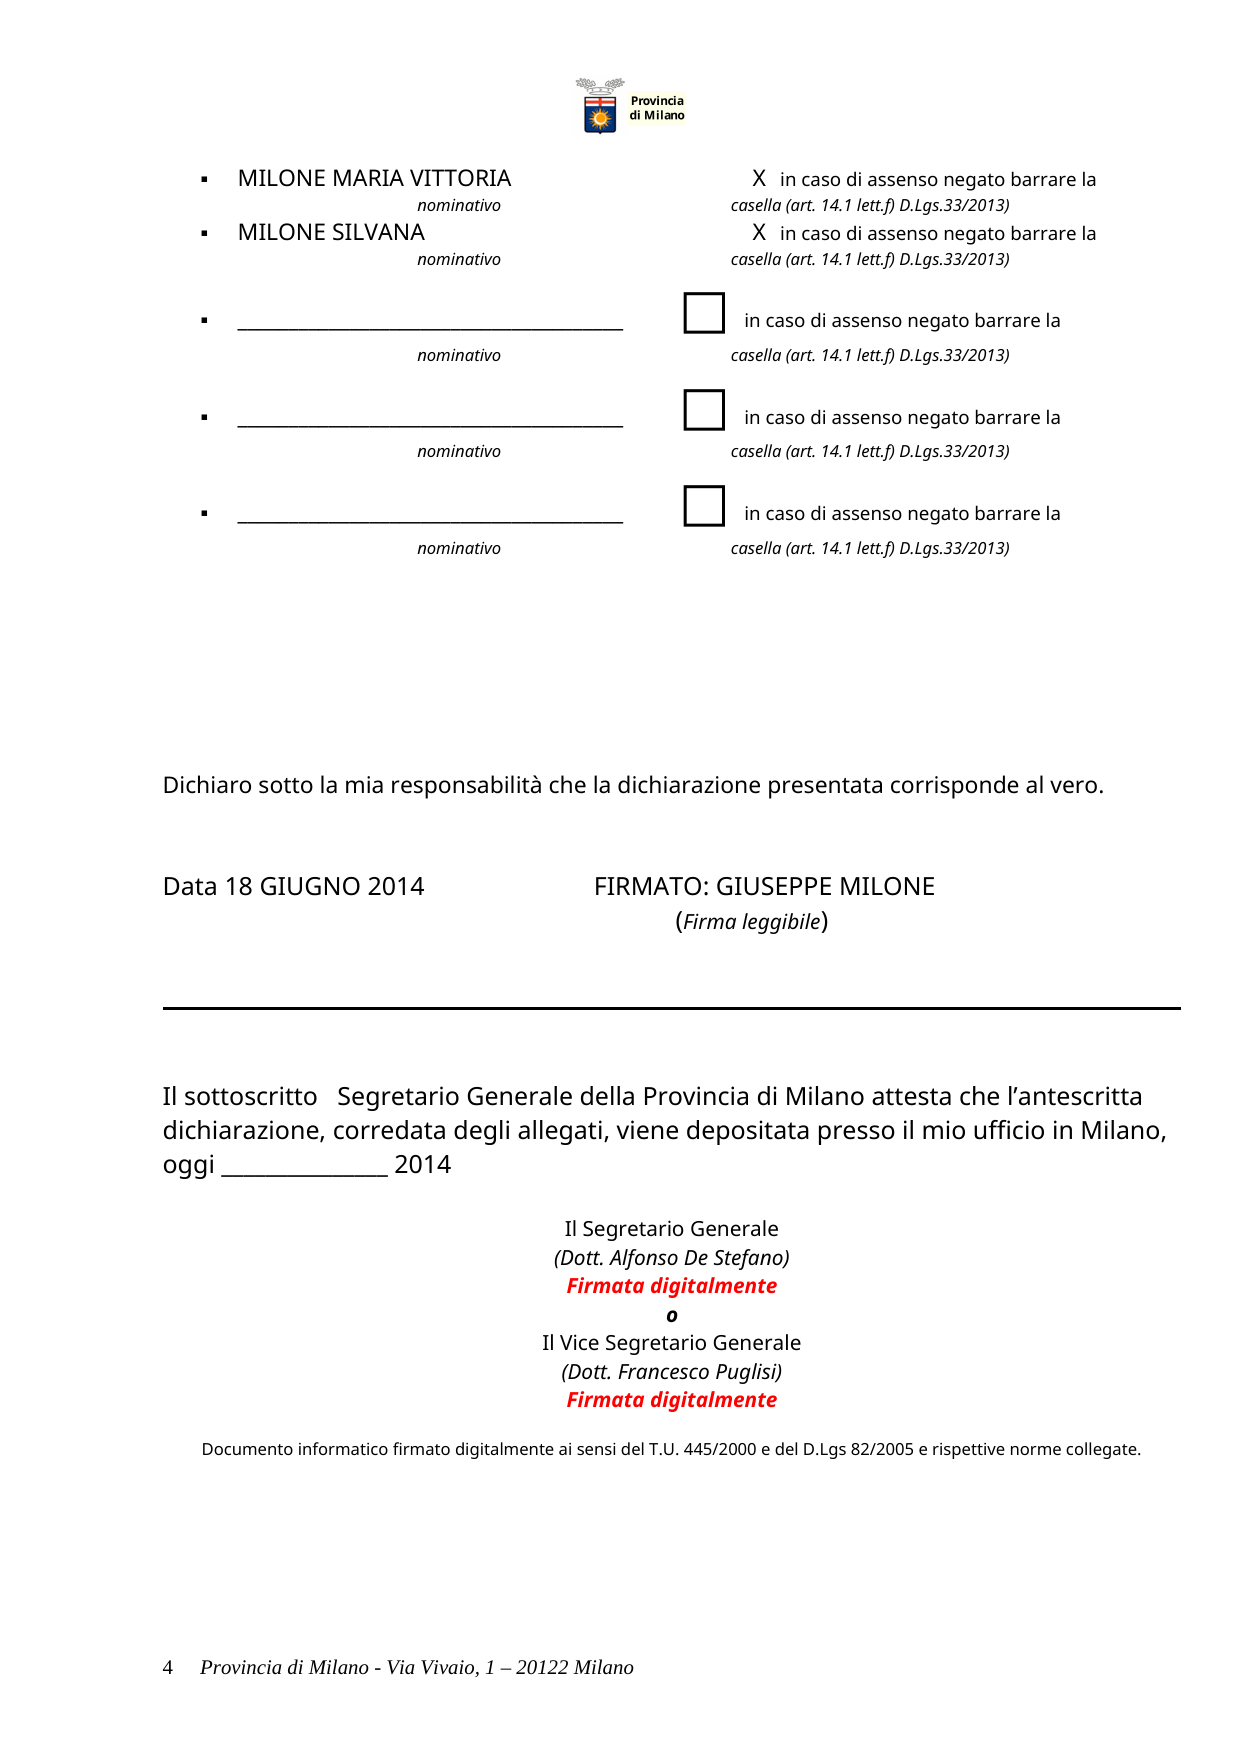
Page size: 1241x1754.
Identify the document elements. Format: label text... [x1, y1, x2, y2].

text nominativo casella (art. 14.1 lett.f) D.Lgs.33/2013) [200, 343, 1181, 366]
text Il Vice Segretario Generale [162, 1328, 1181, 1357]
list MILONE SILVANA X in caso di assenso negato barrare la [200, 216, 1181, 247]
text o [162, 1300, 1181, 1328]
text (Dott. Francesco Puglisi) [162, 1357, 1181, 1385]
text Firmata digitalmente [162, 1385, 1181, 1414]
list MILONE MARIA VITTORIA X in caso di assenso negato barrare la [200, 99, 1181, 193]
text Il Segretario Generale [162, 1214, 1181, 1243]
text (Dott. Alfonso De Stefano) [162, 1243, 1181, 1271]
text Firmata digitalmente [162, 1271, 1181, 1300]
text (Firma leggibile) [162, 903, 1181, 937]
text nominativo casella (art. 14.1 lett.f) D.Lgs.33/2013) [200, 247, 1181, 270]
text Dichiaro sotto la mia responsabilità che la dichiarazione presentata corrisponde al vero. [162, 769, 1181, 801]
text Il sottoscritto Segretario Generale della Provincia di Milano attesta che l’antescritta dichiarazione, corredata degli allegati, viene depositata presso il mio ufficio in Milano, oggi _______________ 2014 [162, 1078, 1181, 1181]
text Data 18 GIUGNO 2014 FIRMATO: GIUSEPPE MILONE [162, 869, 1181, 903]
list ______________________________________ □ in caso di assenso negato barrare la [200, 270, 1181, 343]
text Documento informatico firmato digitalmente ai sensi del T.U. 445/2000 e del D.Lgs 82/2005 e rispettive norme collegate. [162, 1438, 1181, 1460]
list ______________________________________ □ in caso di assenso negato barrare la [200, 366, 1181, 440]
text nominativo casella (art. 14.1 lett.f) D.Lgs.33/2013) [200, 536, 1181, 559]
text nominativo casella (art. 14.1 lett.f) D.Lgs.33/2013) [200, 193, 1181, 216]
text nominativo casella (art. 14.1 lett.f) D.Lgs.33/2013) [200, 440, 1181, 463]
list ______________________________________ □ in caso di assenso negato barrare la [200, 463, 1181, 536]
